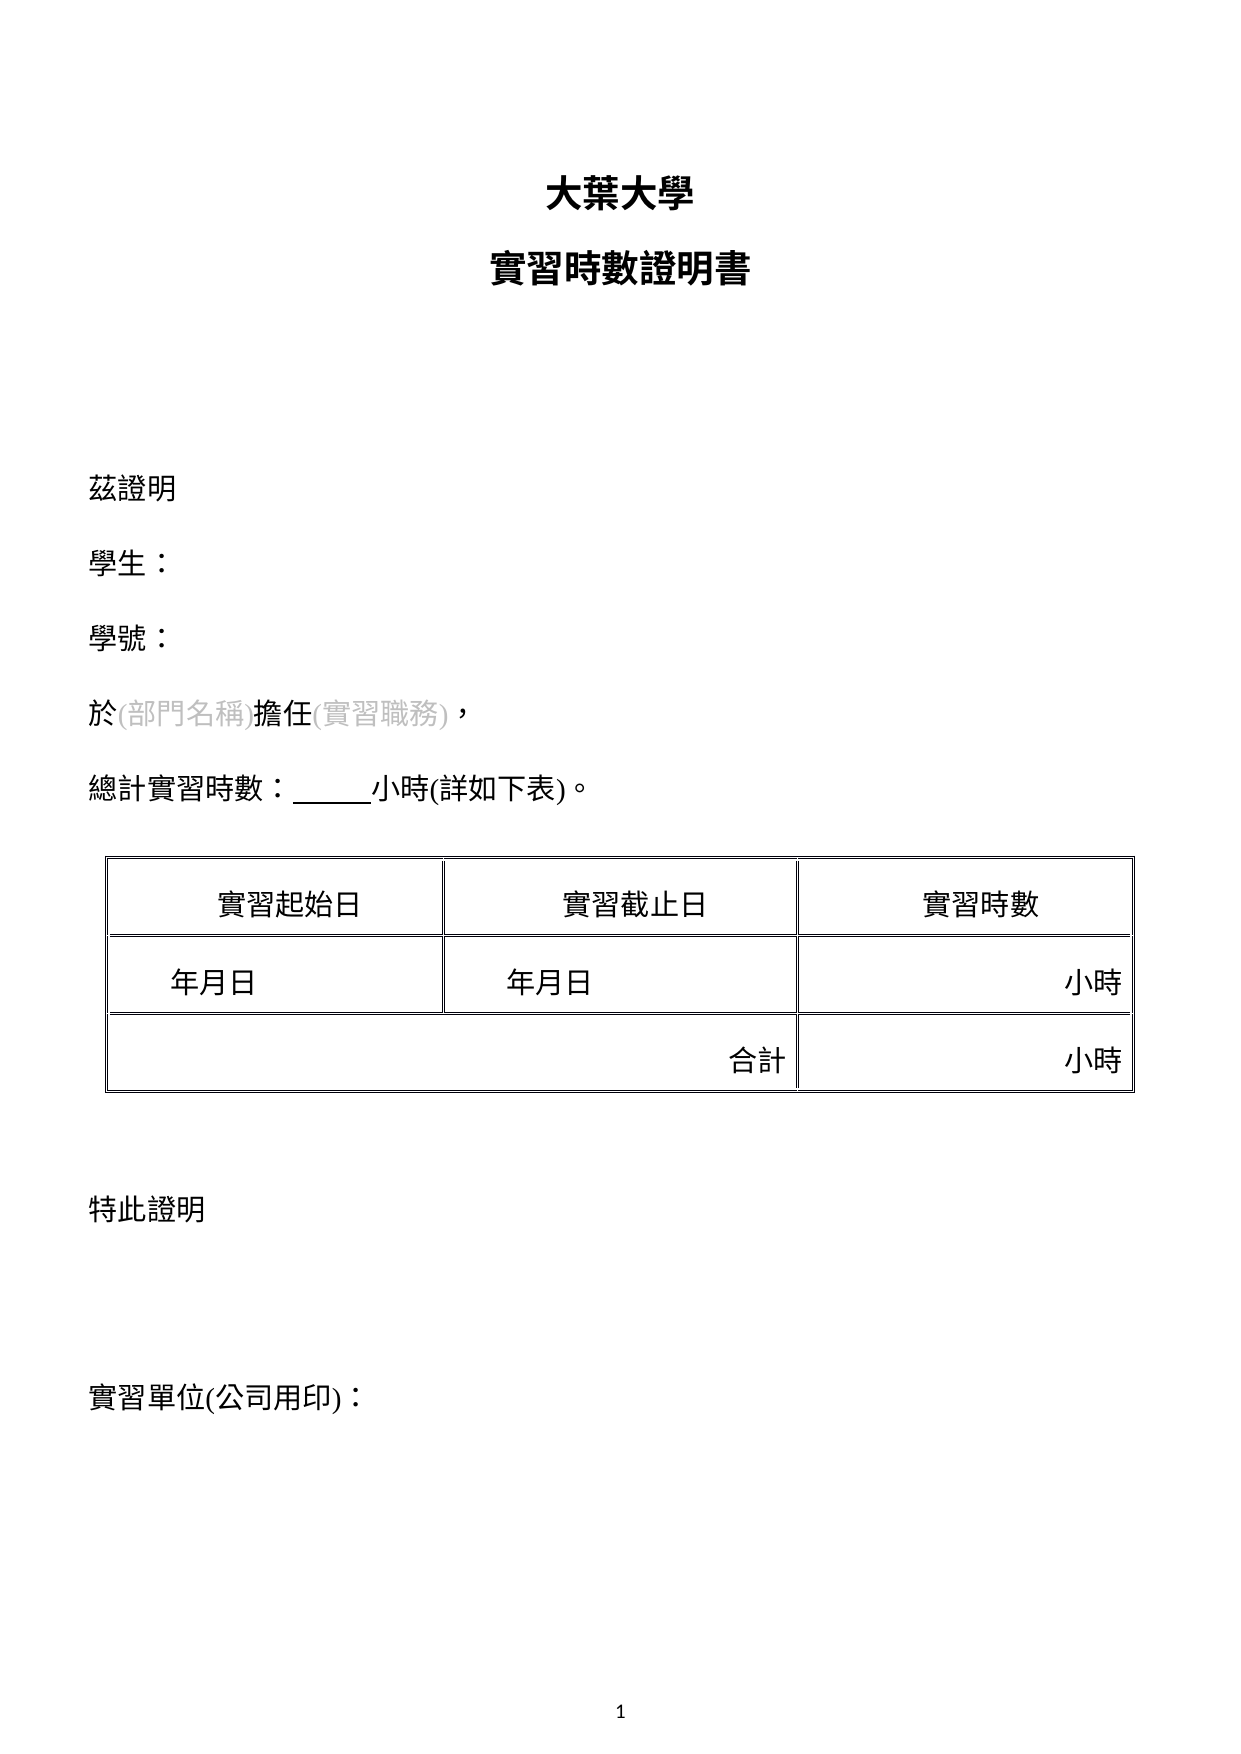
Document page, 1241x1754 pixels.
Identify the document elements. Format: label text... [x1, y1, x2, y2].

table_cell 合計 [108, 1012, 797, 1090]
text 大葉大學 [59, 147, 1181, 222]
text 學號： [59, 593, 1181, 668]
table_header 實習截止日 [443, 859, 797, 934]
text 實習單位(公司用印)： [59, 1352, 1181, 1427]
text 學生： [59, 518, 1181, 593]
text 總計實習時數： 小時(詳如下表)。 [59, 743, 1181, 818]
text 特此證明 [59, 1164, 1181, 1239]
subtitle 實習時數證明書 [59, 222, 1181, 297]
table_cell 小時 [798, 1012, 1132, 1090]
table_header 實習時數 [798, 859, 1132, 934]
table_cell 年月日 [108, 934, 442, 1012]
table_cell 小時 [799, 934, 1132, 1012]
text 茲證明 [59, 443, 1181, 518]
text 於(部門名稱)擔任(實習職務)， [59, 668, 1181, 743]
table_cell 年月日 [445, 937, 796, 1012]
table_header 實習起始日 [108, 859, 443, 934]
